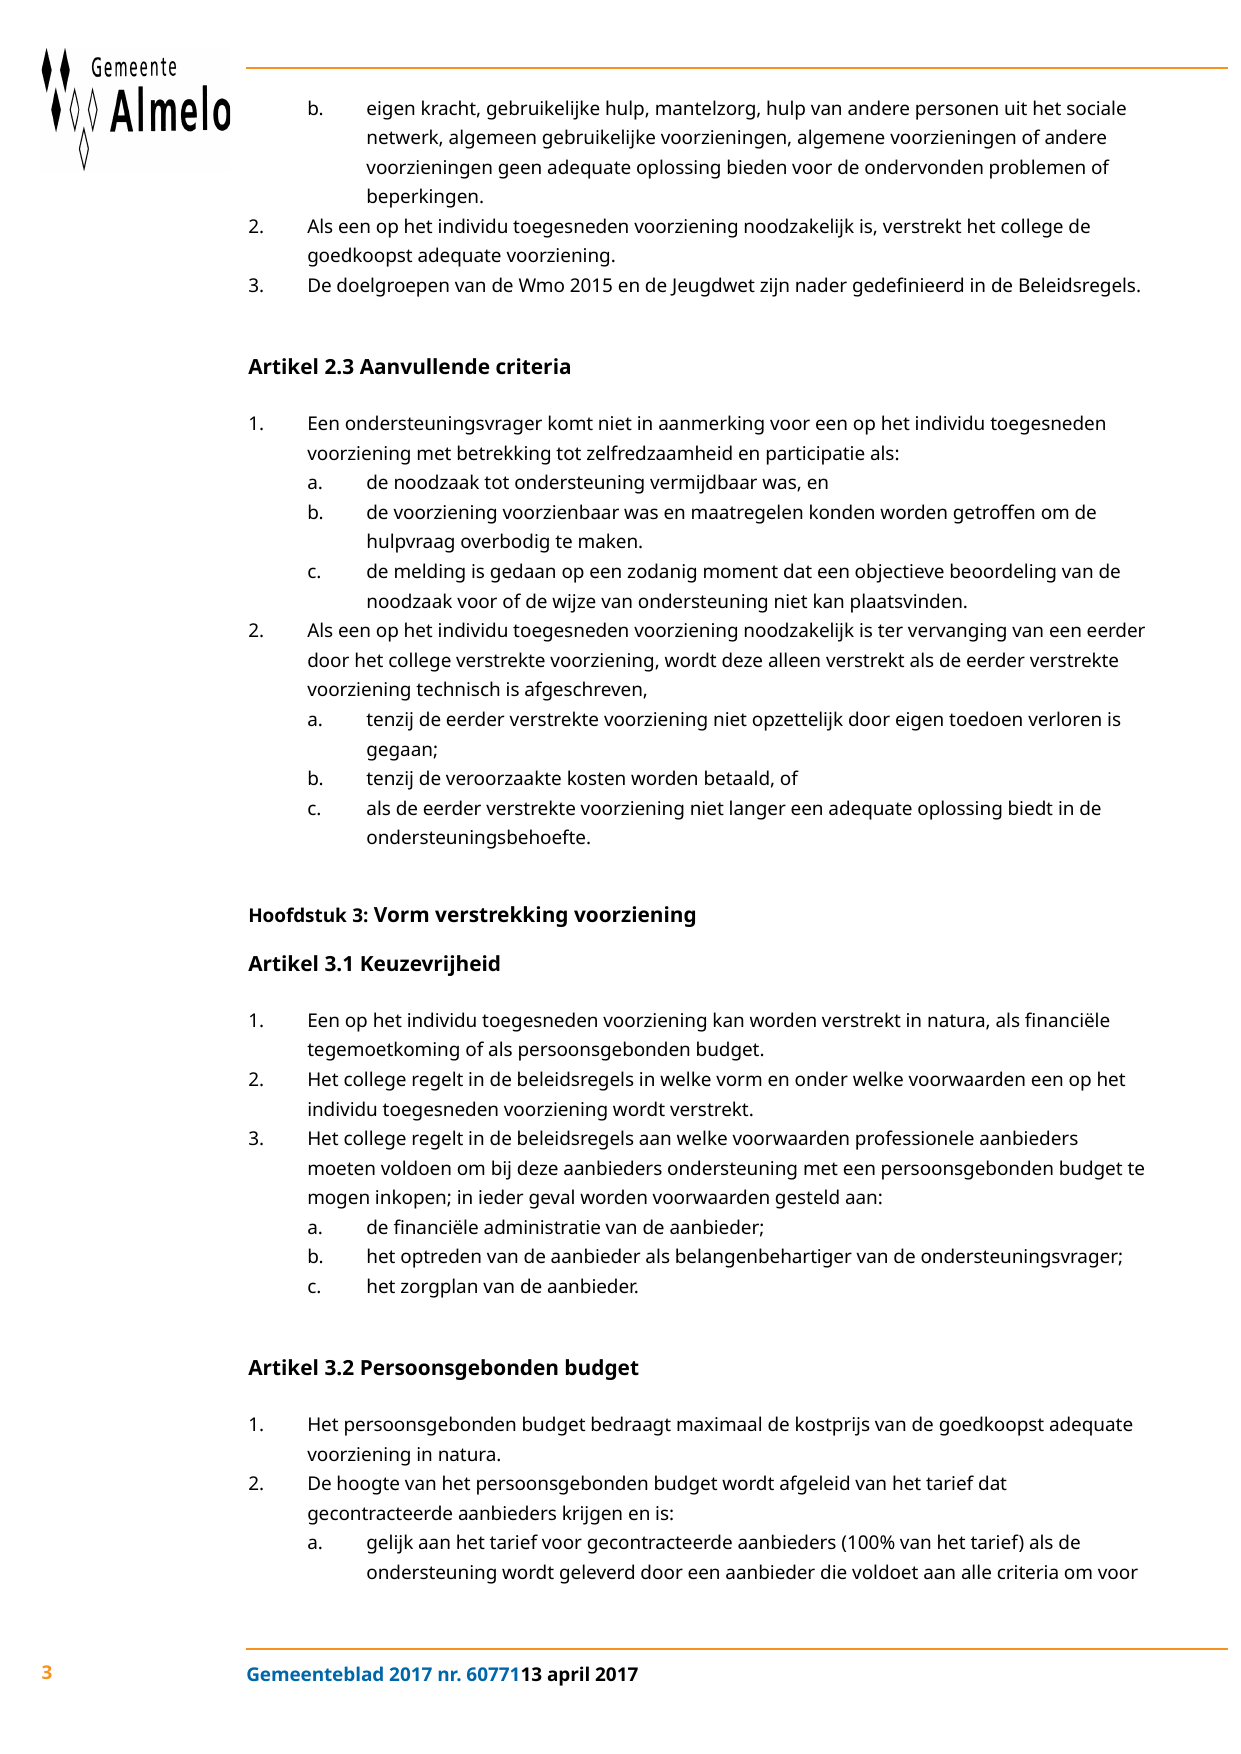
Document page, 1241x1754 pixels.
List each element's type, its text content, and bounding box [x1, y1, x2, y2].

list het optreden van de aanbieder als belangenbehartiger van de ondersteuningsvrager; [307, 1244, 1152, 1269]
list De hoogte van het persoonsgebonden budget wordt afgeleid van het tarief dat gecontracteerde aanbieders krijgen en is: [248, 1470, 1152, 1526]
list tenzij de eerder verstrekte voorziening niet opzettelijk door eigen toedoen verloren is gegaan; [307, 706, 1152, 761]
text Artikel 3.1 Keuzevrijheid [248, 949, 1152, 977]
list de melding is gedaan op een zodanig moment dat een objectieve beoordeling van de noodzaak voor of de wijze van ondersteuning niet kan plaatsvinden. [307, 558, 1152, 613]
list Het college regelt in de beleidsregels in welke vorm en onder welke voorwaarden een op het individu toegesneden voorziening wordt verstrekt. [248, 1066, 1152, 1121]
list de noodzaak tot ondersteuning vermijdbaar was, en [307, 469, 1152, 495]
list Het college regelt in de beleidsregels aan welke voorwaarden professionele aanbieders moeten voldoen om bij deze aanbieders ondersteuning met een persoonsgebonden budget te mogen inkopen; in ieder geval worden voorwaarden gesteld aan: [248, 1125, 1152, 1210]
list De doelgroepen van de Wmo 2015 en de Jeugdwet zijn nader gedefinieerd in de Beleidsregels. [248, 272, 1152, 298]
list Als een op het individu toegesneden voorziening noodzakelijk is ter vervanging van een eerder door het college verstrekte voorziening, wordt deze alleen verstrekt als de eerder verstrekte voorziening technisch is afgeschreven, [248, 617, 1152, 702]
list Het persoonsgebonden budget bedraagt maximaal de kostprijs van de goedkoopst adequate voorziening in natura. [248, 1411, 1152, 1467]
text Artikel 3.2 Persoonsgebonden budget [248, 1353, 1152, 1382]
list Een ondersteuningsvrager komt niet in aanmerking voor een op het individu toegesneden voorziening met betrekking tot zelfredzaamheid en participatie als: [248, 410, 1152, 466]
picture [41, 47, 231, 172]
text Hoofdstuk 3: Vorm verstrekking voorziening [248, 900, 1152, 928]
text Artikel 2.3 Aanvullende criteria [248, 352, 1152, 381]
list Als een op het individu toegesneden voorziening noodzakelijk is, verstrekt het college de goedkoopst adequate voorziening. [248, 213, 1152, 268]
list Een op het individu toegesneden voorziening kan worden verstrekt in natura, als financiële tegemoetkoming of als persoonsgebonden budget. [248, 1007, 1152, 1062]
list als de eerder verstrekte voorziening niet langer een adequate oplossing biedt in de ondersteuningsbehoefte. [307, 795, 1152, 850]
list het zorgplan van de aanbieder. [307, 1273, 1152, 1299]
list eigen kracht, gebruikelijke hulp, mantelzorg, hulp van andere personen uit het sociale netwerk, algemeen gebruikelijke voorzieningen, algemene voorzieningen of andere voorzieningen geen adequate oplossing bieden voor de ondervonden problemen of beperkingen. [307, 95, 1152, 209]
list gelijk aan het tarief voor gecontracteerde aanbieders (100% van het tarief) als de ondersteuning wordt geleverd door een aanbieder die voldoet aan alle criteria om voor [307, 1529, 1152, 1585]
list de financiële administratie van de aanbieder; [307, 1214, 1152, 1240]
list tenzij de veroorzaakte kosten worden betaald, of [307, 765, 1152, 791]
list de voorziening voorzienbaar was en maatregelen konden worden getroffen om de hulpvraag overbodig te maken. [307, 499, 1152, 554]
